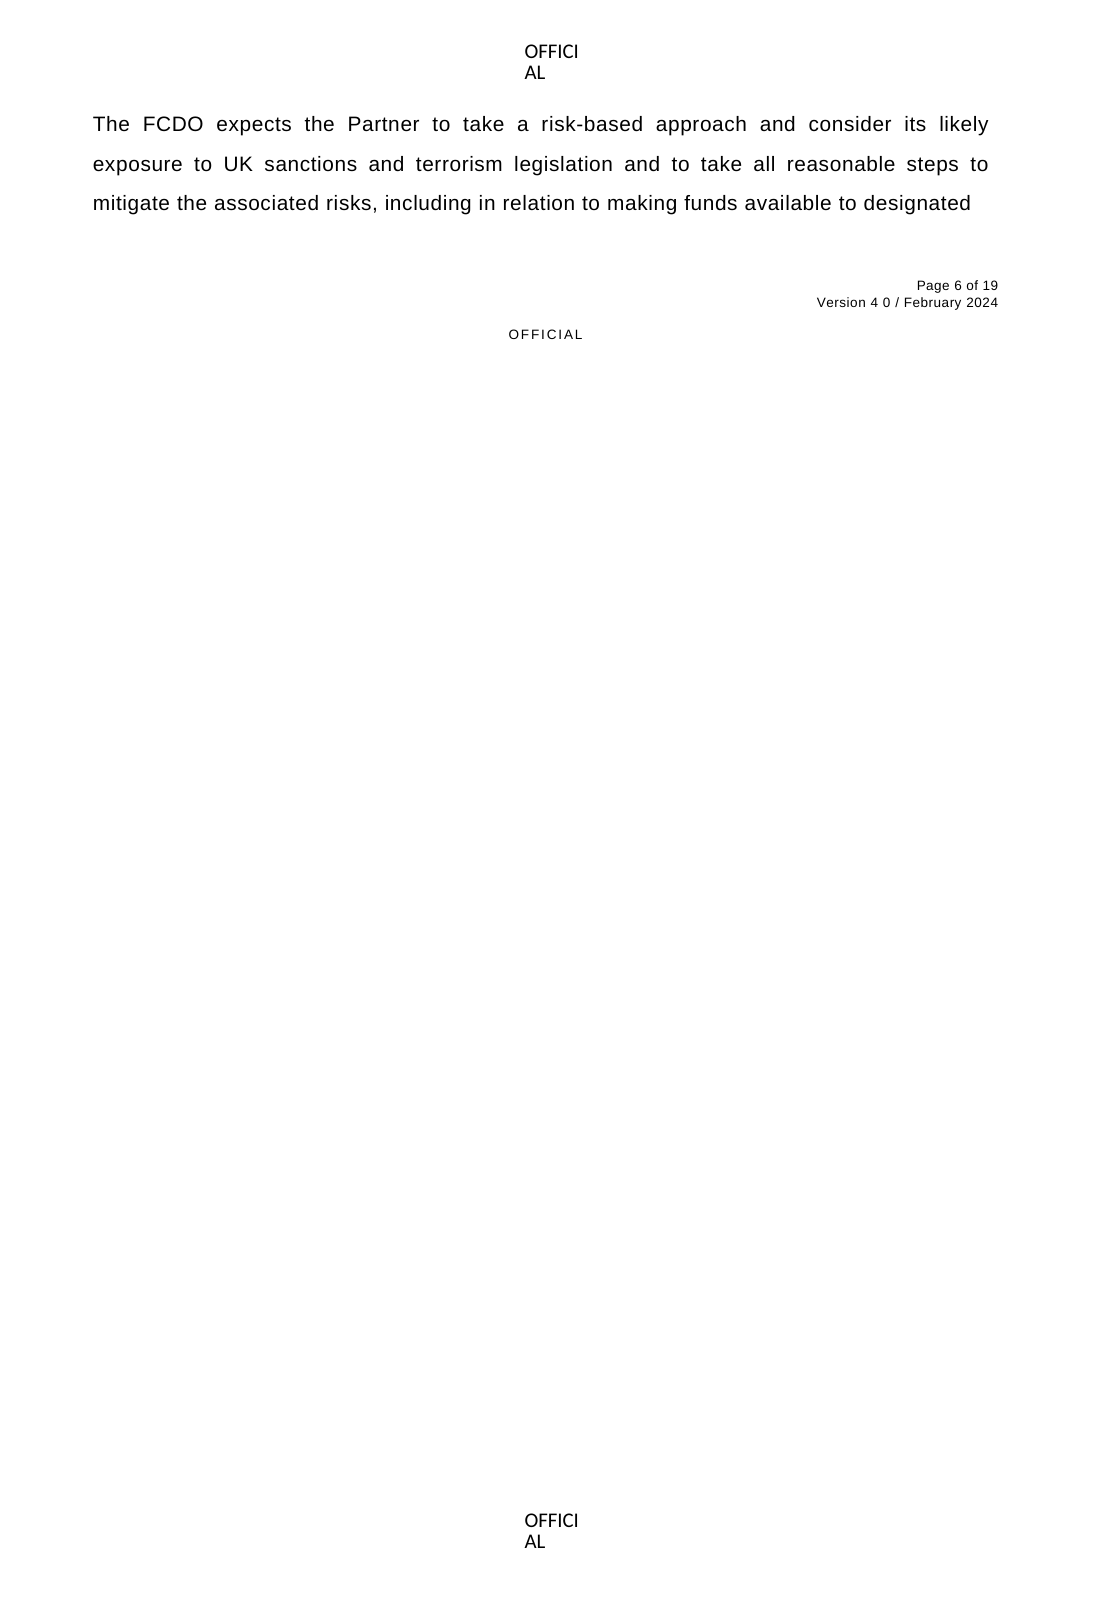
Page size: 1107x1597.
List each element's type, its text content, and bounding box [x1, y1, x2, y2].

text Version 4 0 / February 2024 [93, 294, 998, 311]
text The FCDO expects the Partner to take a risk-based approach and consider its likely exposure to UK sanctions and terrorism legislation and to take all reasonable steps to mitigate the associated risks, including in relation to making funds available to designated [93, 100, 990, 218]
text OFFICIAL [93, 326, 998, 343]
text Page 6 of 19 [93, 277, 998, 294]
